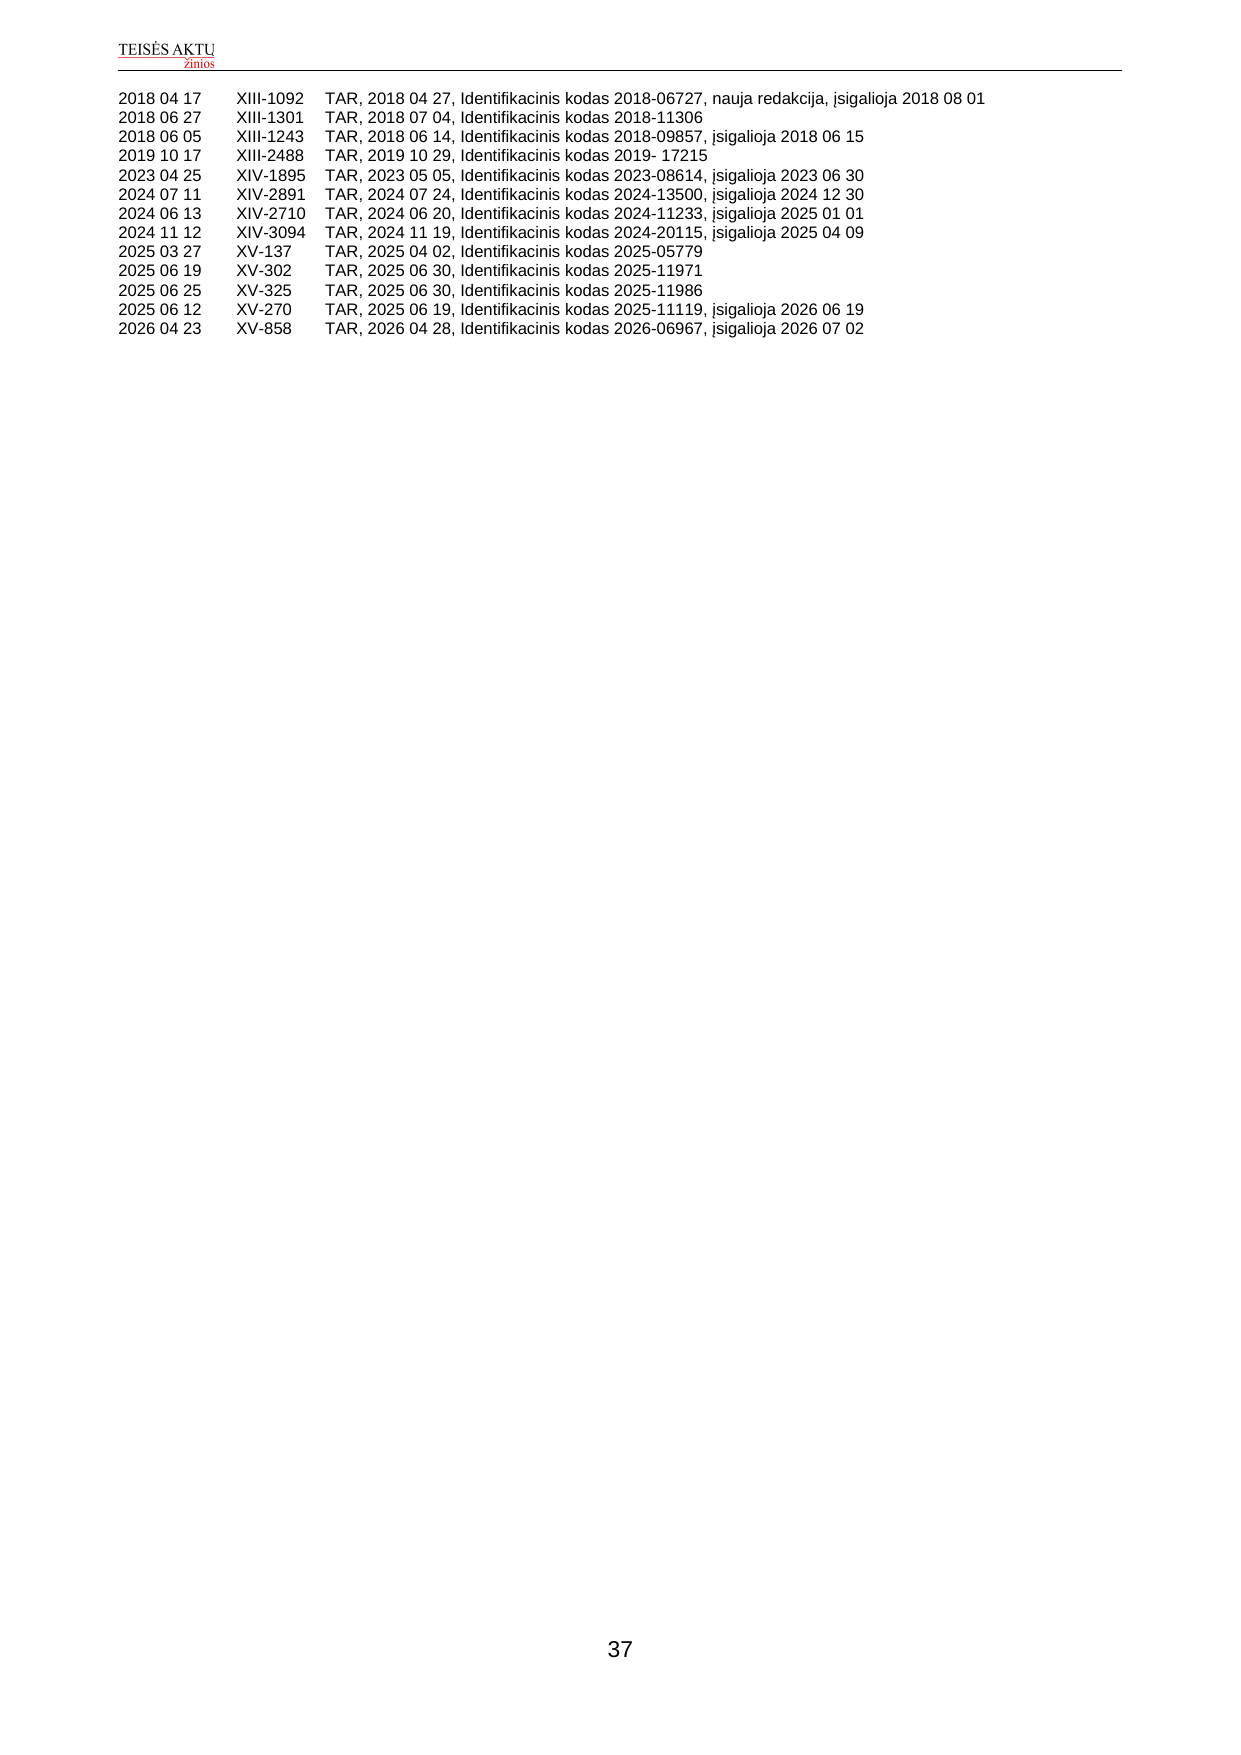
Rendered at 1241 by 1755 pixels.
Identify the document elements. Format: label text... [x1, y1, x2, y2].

text 2024 07 11 XIV-2891 TAR, 2024 07 24, Identifikacinis kodas 2024-13500, įsigalioja 2024 12 30 [118, 184, 1122, 204]
text 2023 04 25 XIV-1895 TAR, 2023 05 05, Identifikacinis kodas 2023-08614, įsigalioja 2023 06 30 [118, 165, 1122, 184]
text 2025 06 12 XV-270 TAR, 2025 06 19, Identifikacinis kodas 2025-11119, įsigalioja 2026 06 19 [118, 299, 1122, 319]
text 2018 04 17 XIII-1092 TAR, 2018 04 27, Identifikacinis kodas 2018-06727, nauja redakcija, įsigalioja 2018 08 01 [118, 89, 1122, 108]
text 2025 06 19 XV-302 TAR, 2025 06 30, Identifikacinis kodas 2025-11971 [118, 261, 1122, 280]
text 2025 06 25 XV-325 TAR, 2025 06 30, Identifikacinis kodas 2025-11986 [118, 280, 1122, 299]
text 2024 11 12 XIV-3094 TAR, 2024 11 19, Identifikacinis kodas 2024-20115, įsigalioja 2025 04 09 [118, 223, 1122, 242]
text 2026 04 23 XV-858 TAR, 2026 04 28, Identifikacinis kodas 2026-06967, įsigalioja 2026 07 02 [118, 319, 1122, 338]
text 2025 03 27 XV-137 TAR, 2025 04 02, Identifikacinis kodas 2025-05779 [118, 242, 1122, 261]
text 2018 06 05 XIII-1243 TAR, 2018 06 14, Identifikacinis kodas 2018-09857, įsigalioja 2018 06 15 [118, 127, 1122, 146]
text 2024 06 13 XIV-2710 TAR, 2024 06 20, Identifikacinis kodas 2024-11233, įsigalioja 2025 01 01 [118, 204, 1122, 223]
text 2019 10 17 XIII-2488 TAR, 2019 10 29, Identifikacinis kodas 2019- 17215 [118, 146, 1122, 165]
text 2018 06 27 XIII-1301 TAR, 2018 07 04, Identifikacinis kodas 2018-11306 [118, 108, 1122, 127]
